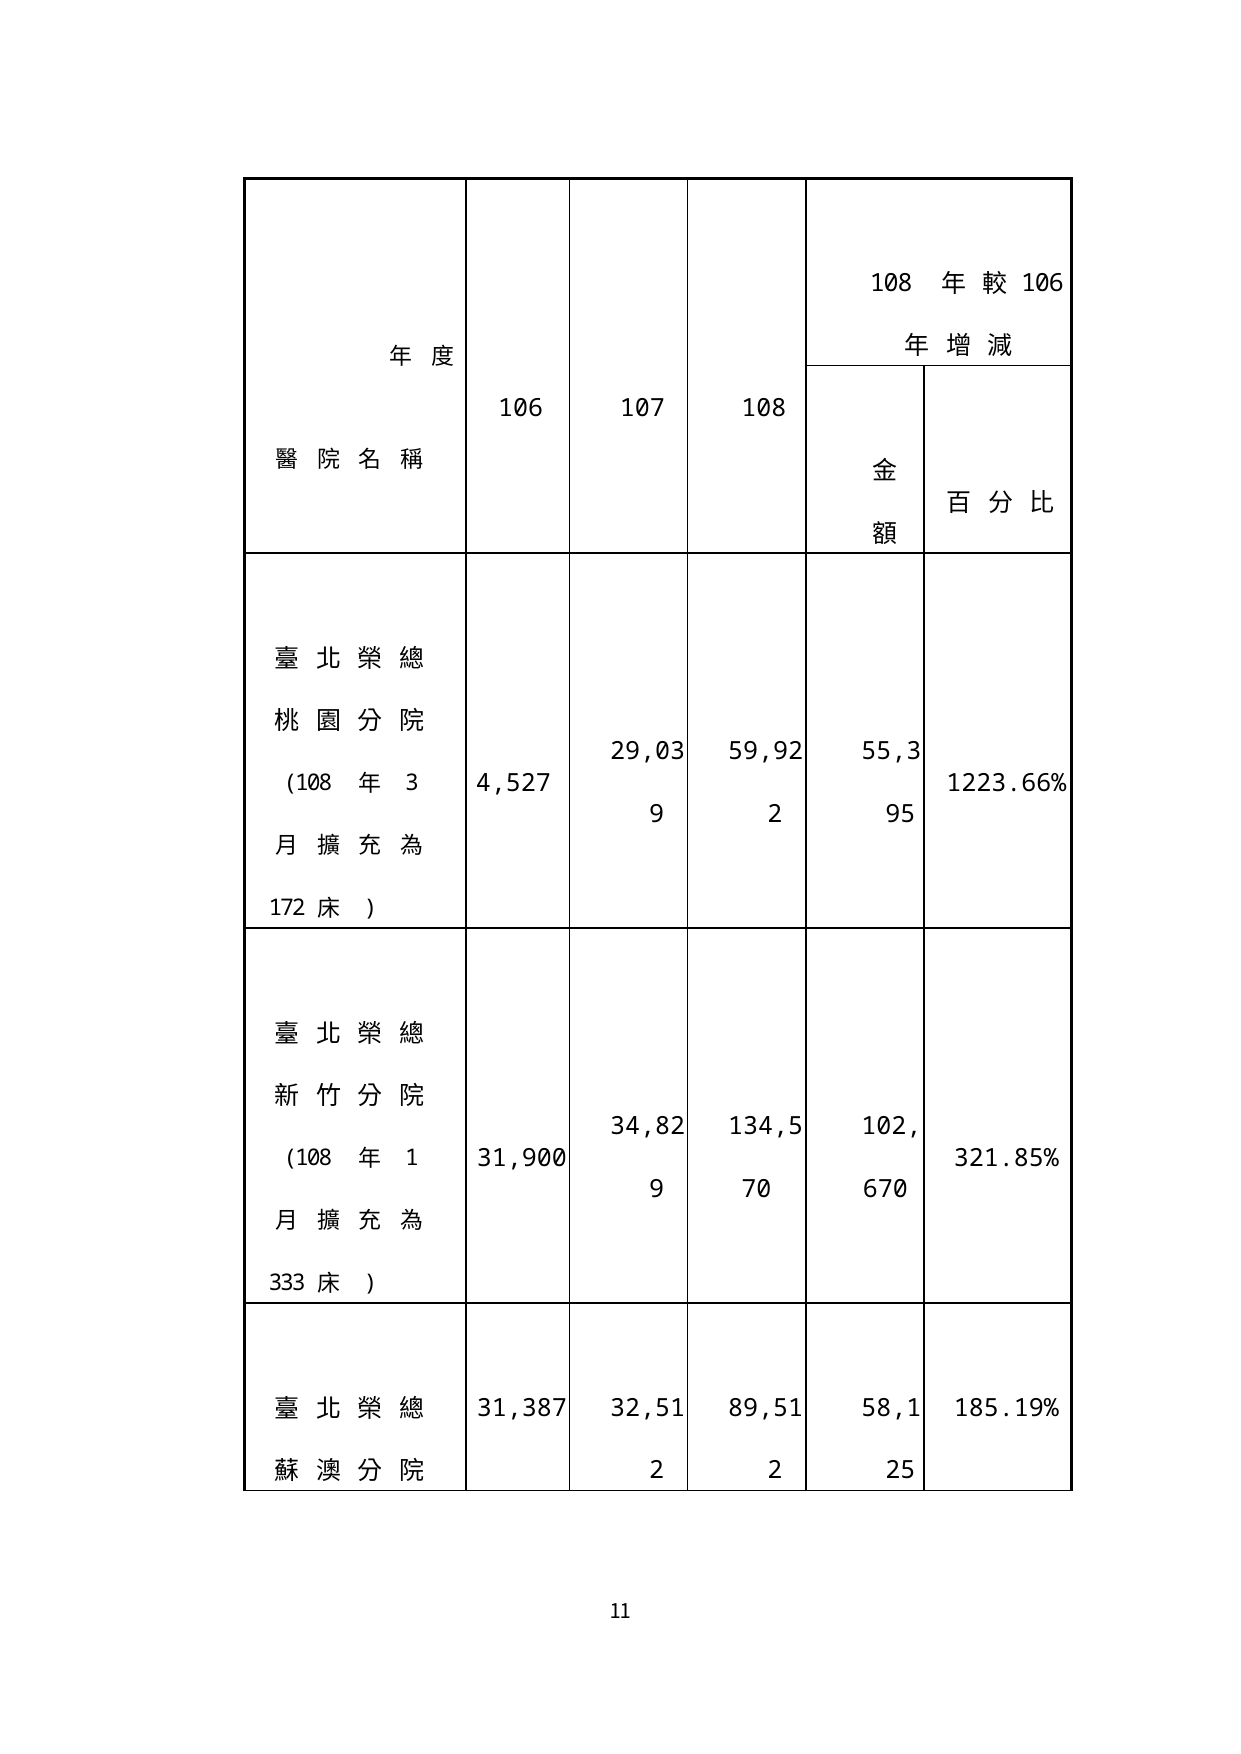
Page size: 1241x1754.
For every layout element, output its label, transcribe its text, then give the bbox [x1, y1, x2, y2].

table_cell 185.19% [925, 1304, 1070, 1490]
table_header 107 [570, 180, 687, 552]
table_header 106 [467, 180, 569, 552]
table_cell 34,829 [570, 929, 687, 1302]
table_cell 29,039 [570, 554, 687, 927]
table_header 108 [688, 180, 805, 552]
table_cell 4,527 [467, 554, 569, 927]
table_cell 321.85% [925, 929, 1070, 1302]
table_cell 臺北榮總桃園分院 (108年3月擴充為172床) [246, 554, 465, 927]
table_cell 89,512 [688, 1304, 805, 1490]
table_cell 1223.66% [925, 554, 1070, 927]
table_cell 58,125 [807, 1304, 923, 1490]
table_header 年度 醫院名稱 [246, 180, 465, 552]
table_cell 31,387 [467, 1304, 569, 1490]
table_cell 臺北榮總新竹分院 (108年1月擴充為333床) [246, 929, 465, 1302]
table_cell 134,570 [688, 929, 805, 1302]
table_cell 55,395 [807, 554, 923, 927]
table_cell 31,900 [467, 929, 569, 1302]
table_cell 金額 [807, 366, 923, 552]
table_cell 百分比 [925, 366, 1070, 552]
table_header 108年較106年增減 [807, 180, 1070, 365]
table_cell 59,922 [688, 554, 805, 927]
table_cell 102,670 [807, 929, 923, 1302]
table_cell 32,512 [570, 1304, 687, 1490]
table_cell 臺北榮總蘇澳分院 [246, 1304, 465, 1490]
